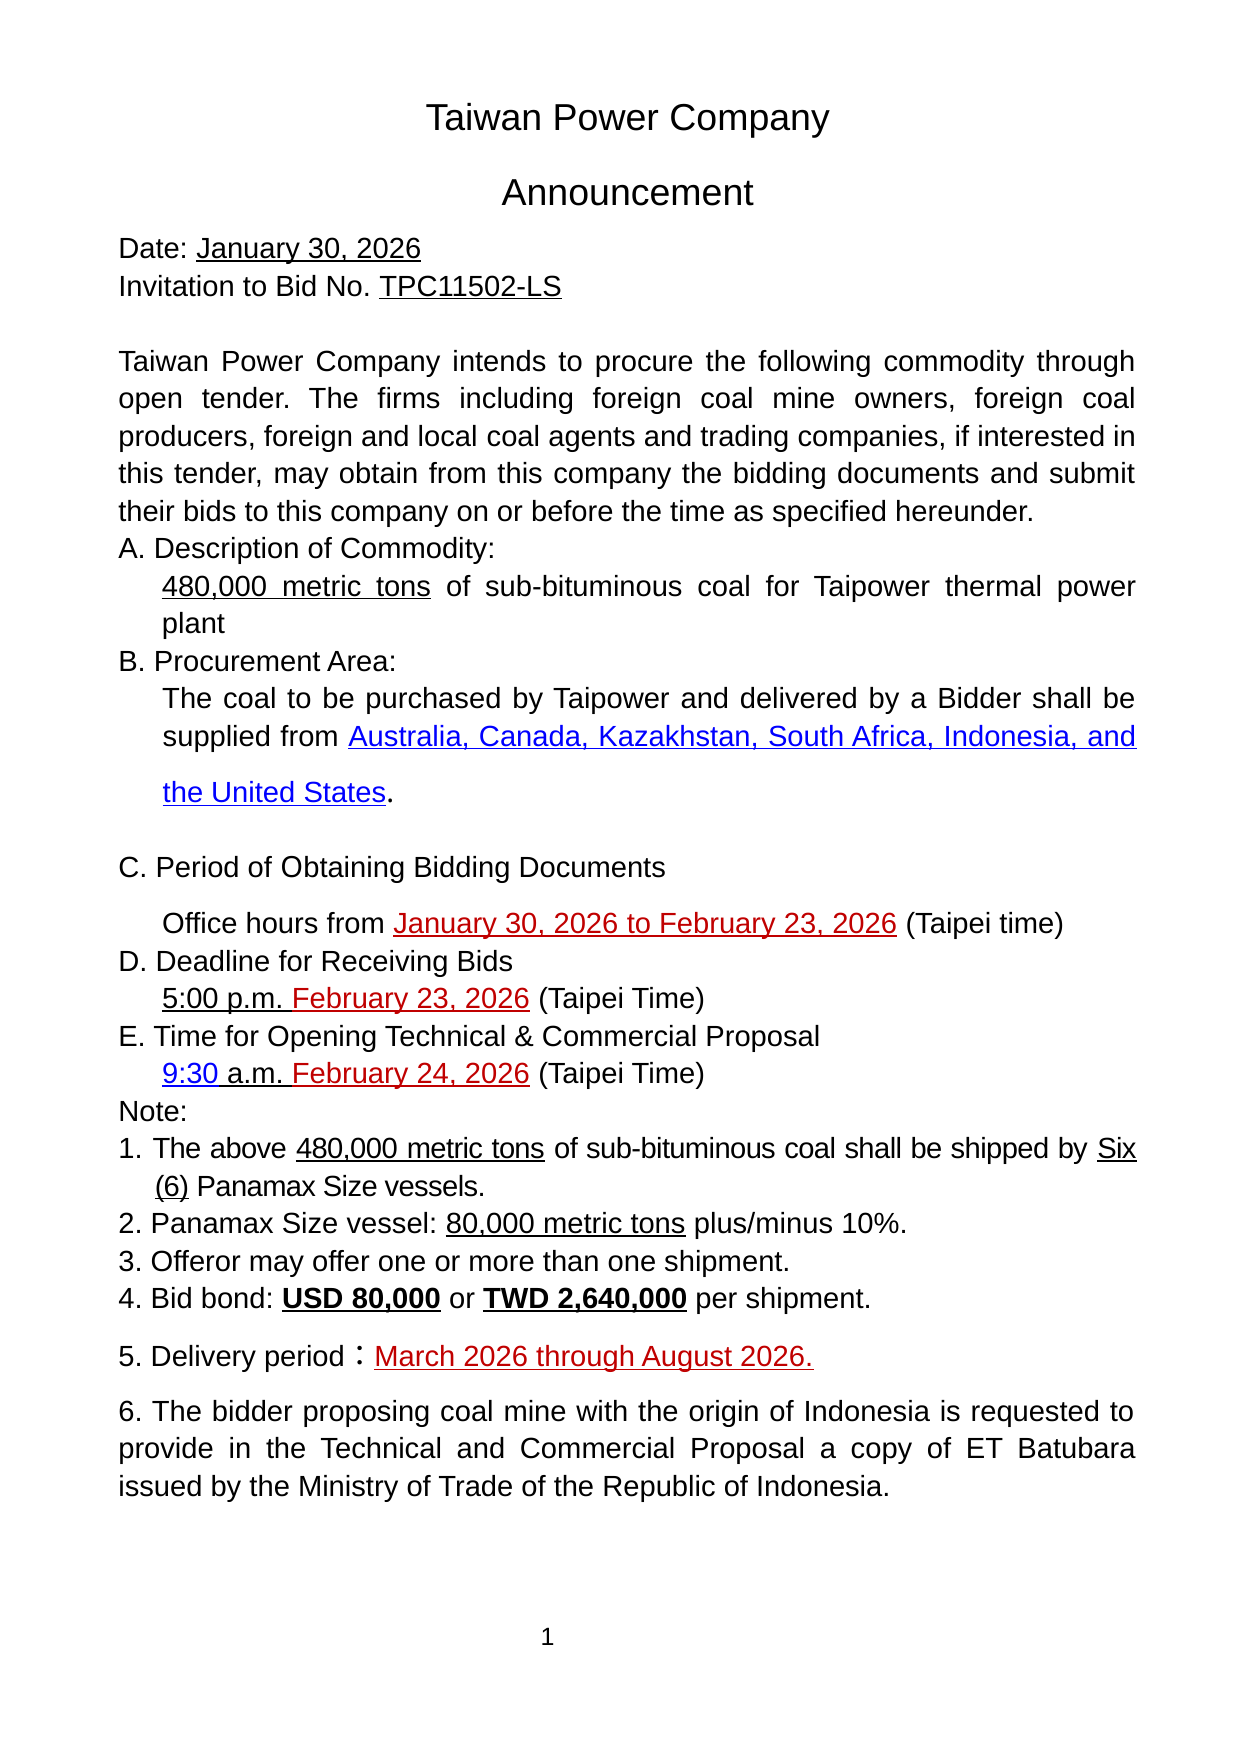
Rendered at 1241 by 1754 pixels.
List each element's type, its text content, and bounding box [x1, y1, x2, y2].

text Invitation to Bid No. TPC11502-LS [118, 267, 1137, 304]
text 5. Delivery period：March 2026 through August 2026. [118, 1317, 1137, 1392]
text Announcement [118, 154, 1137, 229]
text 2. Panamax Size vessel: 80,000 metric tons plus/minus 10%. [118, 1204, 1137, 1242]
text Taiwan Power Company [118, 79, 1137, 154]
text 6. The bidder proposing coal mine with the origin of Indonesia is requested to provide in the Technical and Commercial Proposal a copy of ET Batubara issued by the Ministry of Trade of the Republic of Indonesia. [118, 1392, 1137, 1504]
text 480,000 metric tons of sub-bituminous coal for Taipower thermal power plant [162, 567, 1137, 642]
text D. Deadline for Receiving Bids [118, 942, 1137, 979]
text 3. Offeror may offer one or more than one shipment. [118, 1242, 1137, 1279]
text A. Description of Commodity: [118, 529, 1137, 567]
text Office hours from January 30, 2026 to February 23, 2026 (Taipei time) [118, 904, 1137, 942]
text Taiwan Power Company intends to procure the following commodity through open tender. The firms including foreign coal mine owners, foreign coal producers, foreign and local coal agents and trading companies, if interested in this tender, may obtain from this company the bidding documents and submit their bids to this company on or before the time as specified hereunder. [118, 342, 1137, 529]
text C. Period of Obtaining Bidding Documents [118, 829, 1137, 904]
text Date: January 30, 2026 [118, 229, 1137, 267]
text E. Time for Opening Technical & Commercial Proposal [118, 1017, 1137, 1054]
text 5:00 p.m. February 23, 2026 (Taipei Time) [118, 979, 1137, 1017]
text Note: [118, 1092, 1137, 1129]
text B. Procurement Area: [118, 642, 1137, 679]
text 9:30 a.m. February 24, 2026 (Taipei Time) [118, 1054, 1137, 1092]
text 1. The above 480,000 metric tons of sub-bituminous coal shall be shipped by Six (6) Panamax Size vessels. [118, 1129, 1137, 1204]
text 4. Bid bond: USD 80,000 or TWD 2,640,000 per shipment. [118, 1279, 1137, 1317]
text The coal to be purchased by Taipower and delivered by a Bidder shall be supplied from Australia, Canada, Kazakhstan, South Africa, Indonesia, and the United States. [162, 679, 1137, 829]
